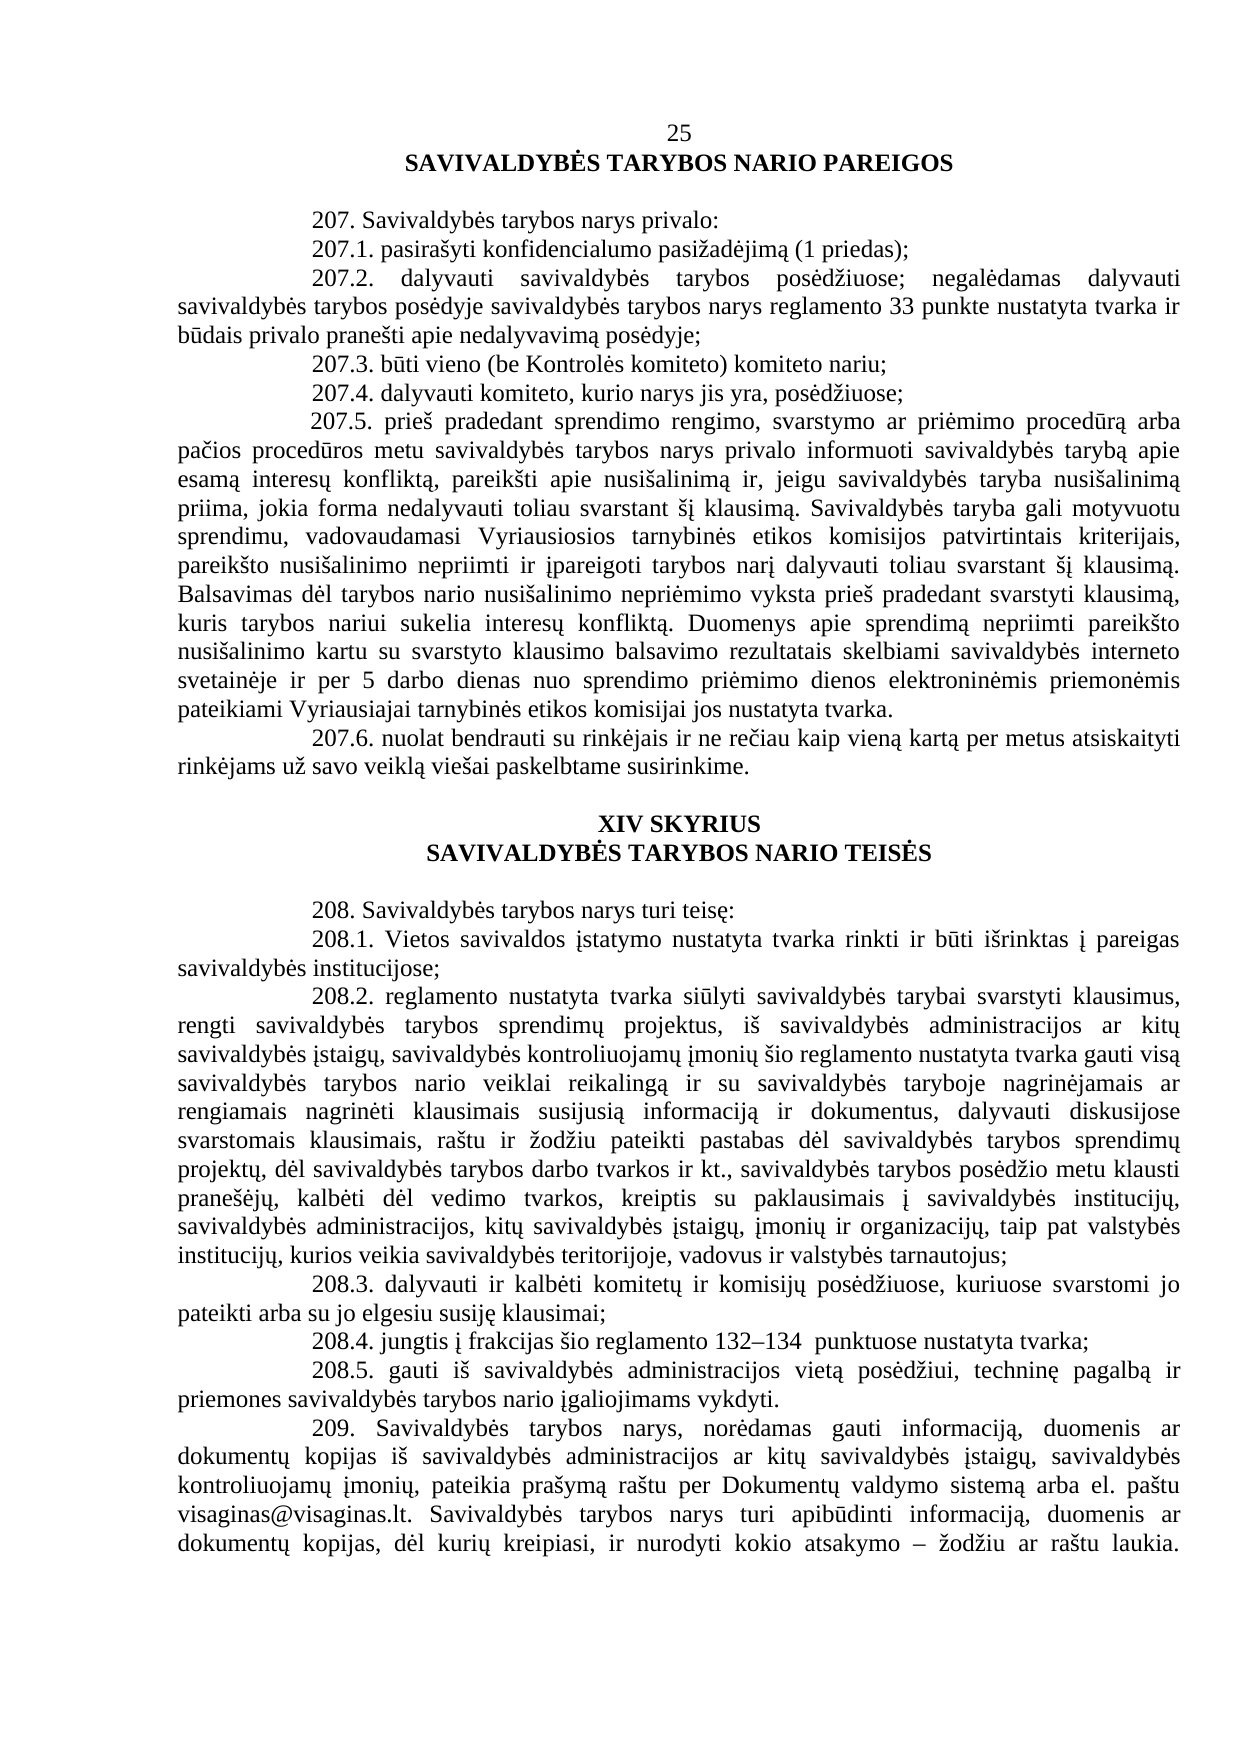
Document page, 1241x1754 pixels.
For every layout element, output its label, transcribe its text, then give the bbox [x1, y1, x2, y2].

text 207.6. nuolat bendrauti su rinkėjais ir ne rečiau kaip vieną kartą per metus atsiskaityti rinkėjams už savo veiklą viešai paskelbtame susirinkime. [177, 723, 1181, 780]
text 207.5. prieš pradedant sprendimo rengimo, svarstymo ar priėmimo procedūrą arba pačios procedūros metu savivaldybės tarybos narys privalo informuoti savivaldybės tarybą apie esamą interesų konfliktą, pareikšti apie nusišalinimą ir, jeigu savivaldybės taryba nusišalinimą priima, jokia forma nedalyvauti toliau svarstant šį klausimą. Savivaldybės taryba gali motyvuotu sprendimu, vadovaudamasi Vyriausiosios tarnybinės etikos komisijos patvirtintais kriterijais, pareikšto nusišalinimo nepriimti ir įpareigoti tarybos narį dalyvauti toliau svarstant šį klausimą. Balsavimas dėl tarybos nario nusišalinimo nepriėmimo vyksta prieš pradedant svarstyti klausimą, kuris tarybos nariui sukelia interesų konfliktą. Duomenys apie sprendimą nepriimti pareikšto nusišalinimo kartu su svarstyto klausimo balsavimo rezultatais skelbiami savivaldybės interneto svetainėje ir per 5 darbo dienas nuo sprendimo priėmimo dienos elektroninėmis priemonėmis pateikiami Vyriausiajai tarnybinės etikos komisijai jos nustatyta tvarka. [177, 406, 1181, 723]
text 207. Savivaldybės tarybos narys privalo: [177, 205, 1181, 234]
text 208.2. reglamento nustatyta tvarka siūlyti savivaldybės tarybai svarstyti klausimus, rengti savivaldybės tarybos sprendimų projektus, iš savivaldybės administracijos ar kitų savivaldybės įstaigų, savivaldybės kontroliuojamų įmonių šio reglamento nustatyta tvarka gauti visą savivaldybės tarybos nario veiklai reikalingą ir su savivaldybės taryboje nagrinėjamais ar rengiamais nagrinėti klausimais susijusią informaciją ir dokumentus, dalyvauti diskusijose svarstomais klausimais, raštu ir žodžiu pateikti pastabas dėl savivaldybės tarybos sprendimų projektų, dėl savivaldybės tarybos darbo tvarkos ir kt., savivaldybės tarybos posėdžio metu klausti pranešėjų, kalbėti dėl vedimo tvarkos, kreiptis su paklausimais į savivaldybės institucijų, savivaldybės administracijos, kitų savivaldybės įstaigų, įmonių ir organizacijų, taip pat valstybės institucijų, kurios veikia savivaldybės teritorijoje, vadovus ir valstybės tarnautojus; [177, 981, 1181, 1269]
text 207.3. būti vieno (be Kontrolės komiteto) komiteto nariu; [177, 349, 1181, 378]
text 207.1. pasirašyti konfidencialumo pasižadėjimą (1 priedas); [177, 234, 1181, 263]
text 208.1. Vietos savivaldos įstatymo nustatyta tvarka rinkti ir būti išrinktas į pareigas savivaldybės institucijose; [177, 924, 1181, 981]
text 208.4. jungtis į frakcijas šio reglamento 132–134 punktuose nustatyta tvarka; [177, 1326, 1181, 1355]
text 208.3. dalyvauti ir kalbėti komitetų ir komisijų posėdžiuose, kuriuose svarstomi jo pateikti arba su jo elgesiu susiję klausimai; [177, 1269, 1181, 1326]
text 207.2. dalyvauti savivaldybės tarybos posėdžiuose; negalėdamas dalyvauti savivaldybės tarybos posėdyje savivaldybės tarybos narys reglamento 33 punkte nustatyta tvarka ir būdais privalo pranešti apie nedalyvavimą posėdyje; [177, 263, 1181, 349]
text 209. Savivaldybės tarybos narys, norėdamas gauti informaciją, duomenis ar dokumentų kopijas iš savivaldybės administracijos ar kitų savivaldybės įstaigų, savivaldybės kontroliuojamų įmonių, pateikia prašymą raštu per Dokumentų valdymo sistemą arba el. paštu visaginas@visaginas.lt. Savivaldybės tarybos narys turi apibūdinti informaciją, duomenis ar dokumentų kopijas, dėl kurių kreipiasi, ir nurodyti kokio atsakymo – žodžiu ar raštu laukia. [177, 1413, 1181, 1556]
text XIV SKYRIUS [177, 809, 1181, 838]
text 208.5. gauti iš savivaldybės administracijos vietą posėdžiui, techninę pagalbą ir priemones savivaldybės tarybos nario įgaliojimams vykdyti. [177, 1355, 1181, 1413]
text 207.4. dalyvauti komiteto, kurio narys jis yra, posėdžiuose; [177, 378, 1181, 406]
text 208. Savivaldybės tarybos narys turi teisę: [177, 895, 1181, 924]
text SAVIVALDYBĖS TARYBOS NARIO TEISĖS [177, 838, 1181, 866]
text SAVIVALDYBĖS TARYBOS NARIO PAREIGOS [177, 148, 1181, 176]
